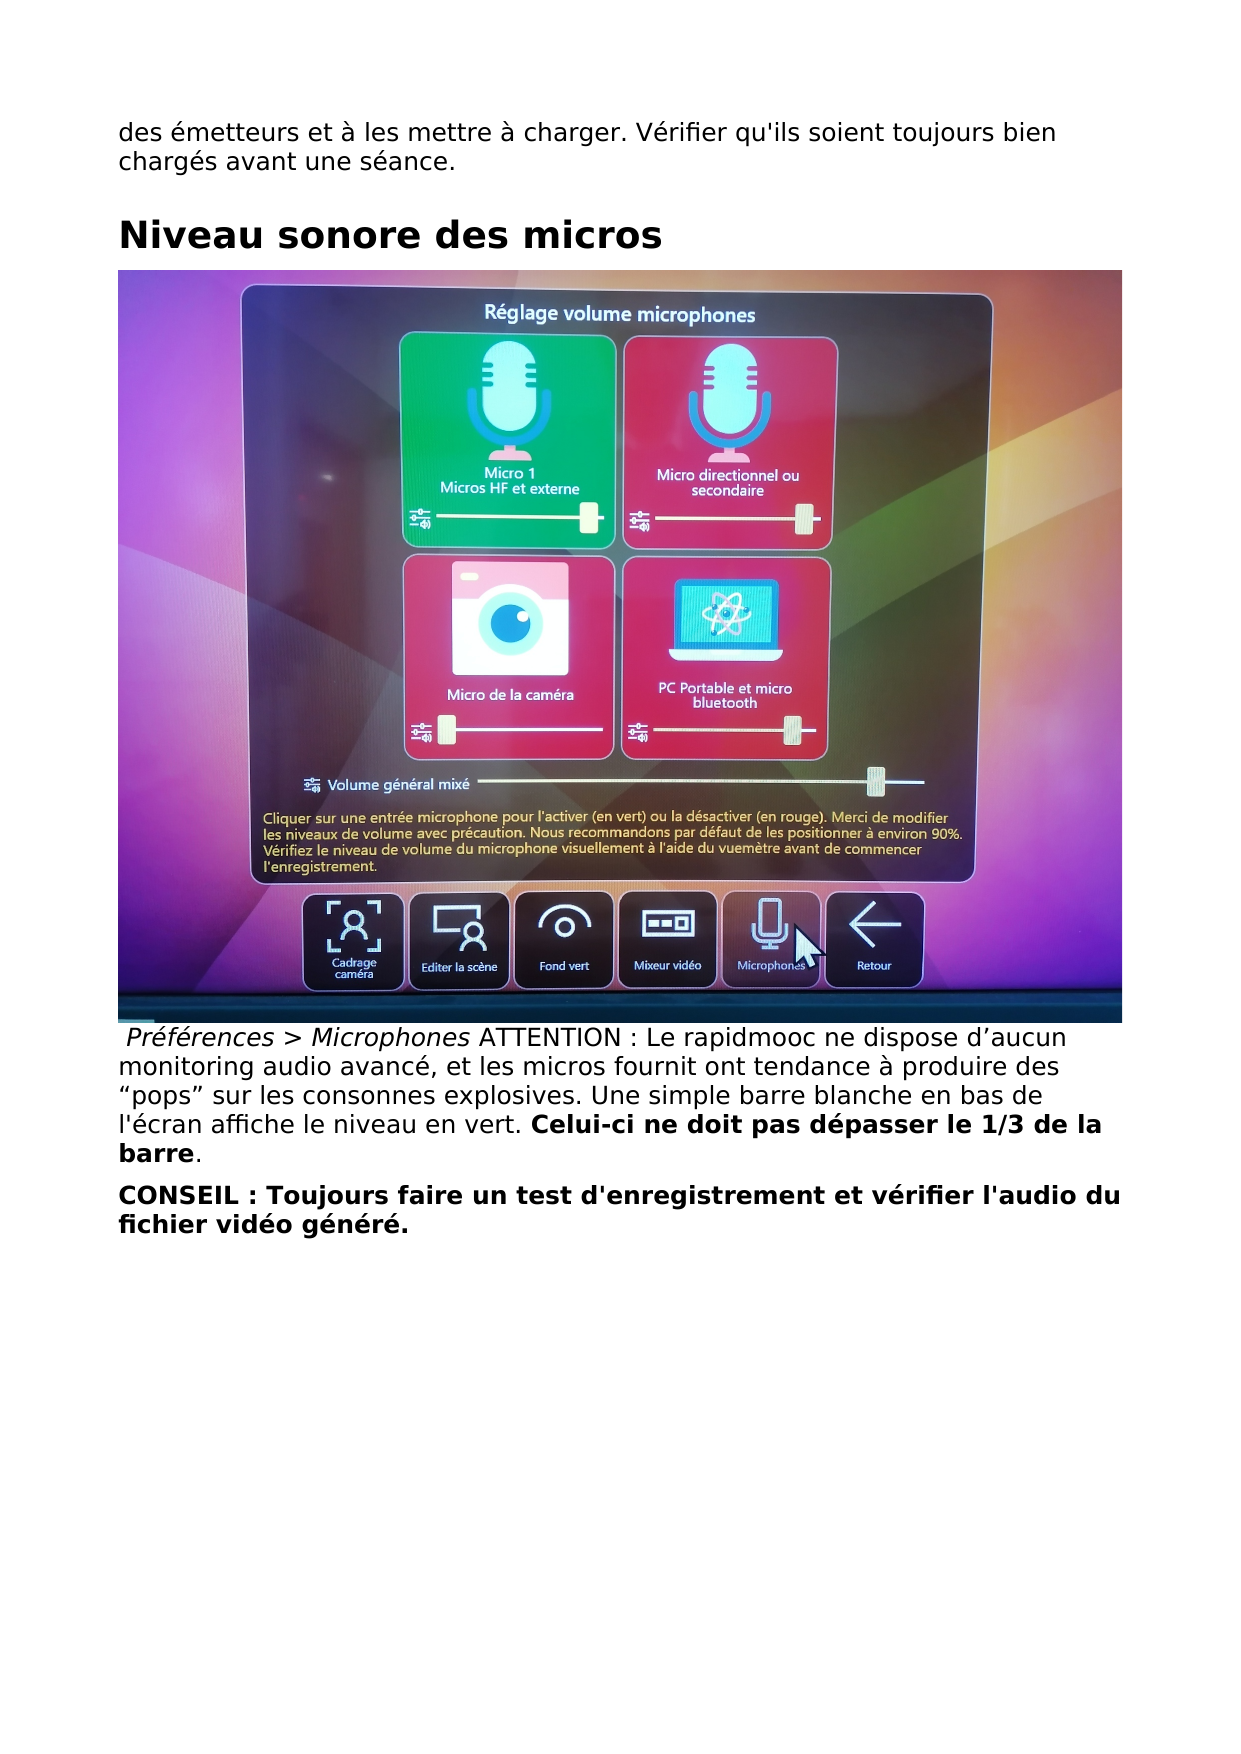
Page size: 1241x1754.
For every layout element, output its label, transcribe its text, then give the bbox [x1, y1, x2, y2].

subtitle Niveau sonore des micros [118, 214, 1122, 258]
text Préférences > Microphones ATTENTION : Le rapidmooc ne dispose d’aucun monitoring audio avancé, et les micros fournit ont tendance à produire des “pops” sur les consonnes explosives. Une simple barre blanche en bas de l'écran affiche le niveau en vert. Celui-ci ne doit pas dépasser le 1/3 de la barre. [118, 1023, 1122, 1169]
text des émetteurs et à les mettre à charger. Vérifier qu'ils soient toujours bien chargés avant une séance. [118, 118, 1122, 176]
text CONSEIL : Toujours faire un test d'enregistrement et vérifier l'audio du fichier vidéo généré. [118, 1181, 1122, 1240]
picture [118, 270, 1123, 1023]
